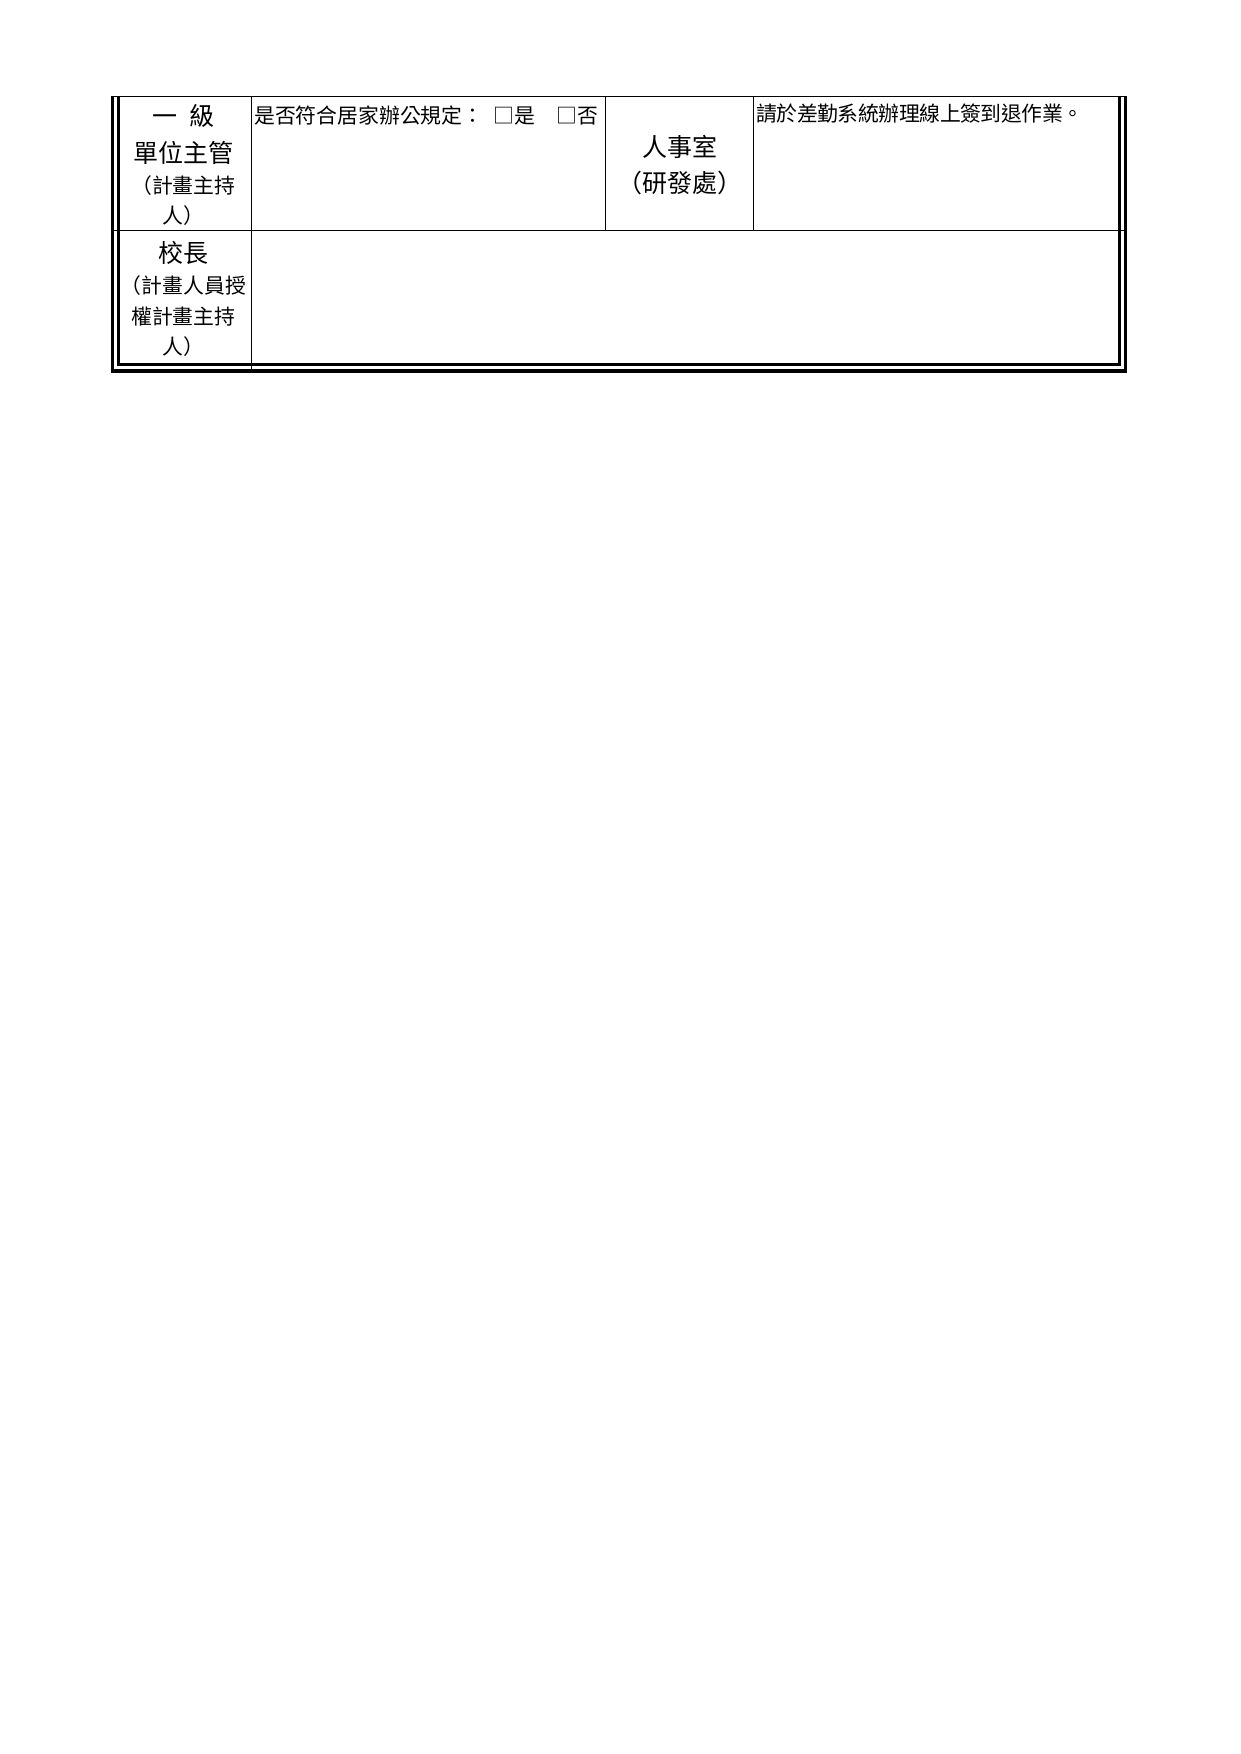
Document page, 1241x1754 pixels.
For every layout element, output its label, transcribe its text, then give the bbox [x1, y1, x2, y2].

table_cell 請於差勤系統辦理線上簽到退作業。 [754, 97, 1118, 230]
table_cell [252, 231, 1118, 363]
table_cell 一 級 單位主管（計畫主持人） [120, 97, 251, 230]
table_cell 校長 （計畫人員授權計畫主持人） [120, 231, 251, 363]
table_cell 人事室 （研發處） [606, 97, 753, 230]
table_cell 是否符合居家辦公規定： □是 □否 [252, 97, 605, 230]
